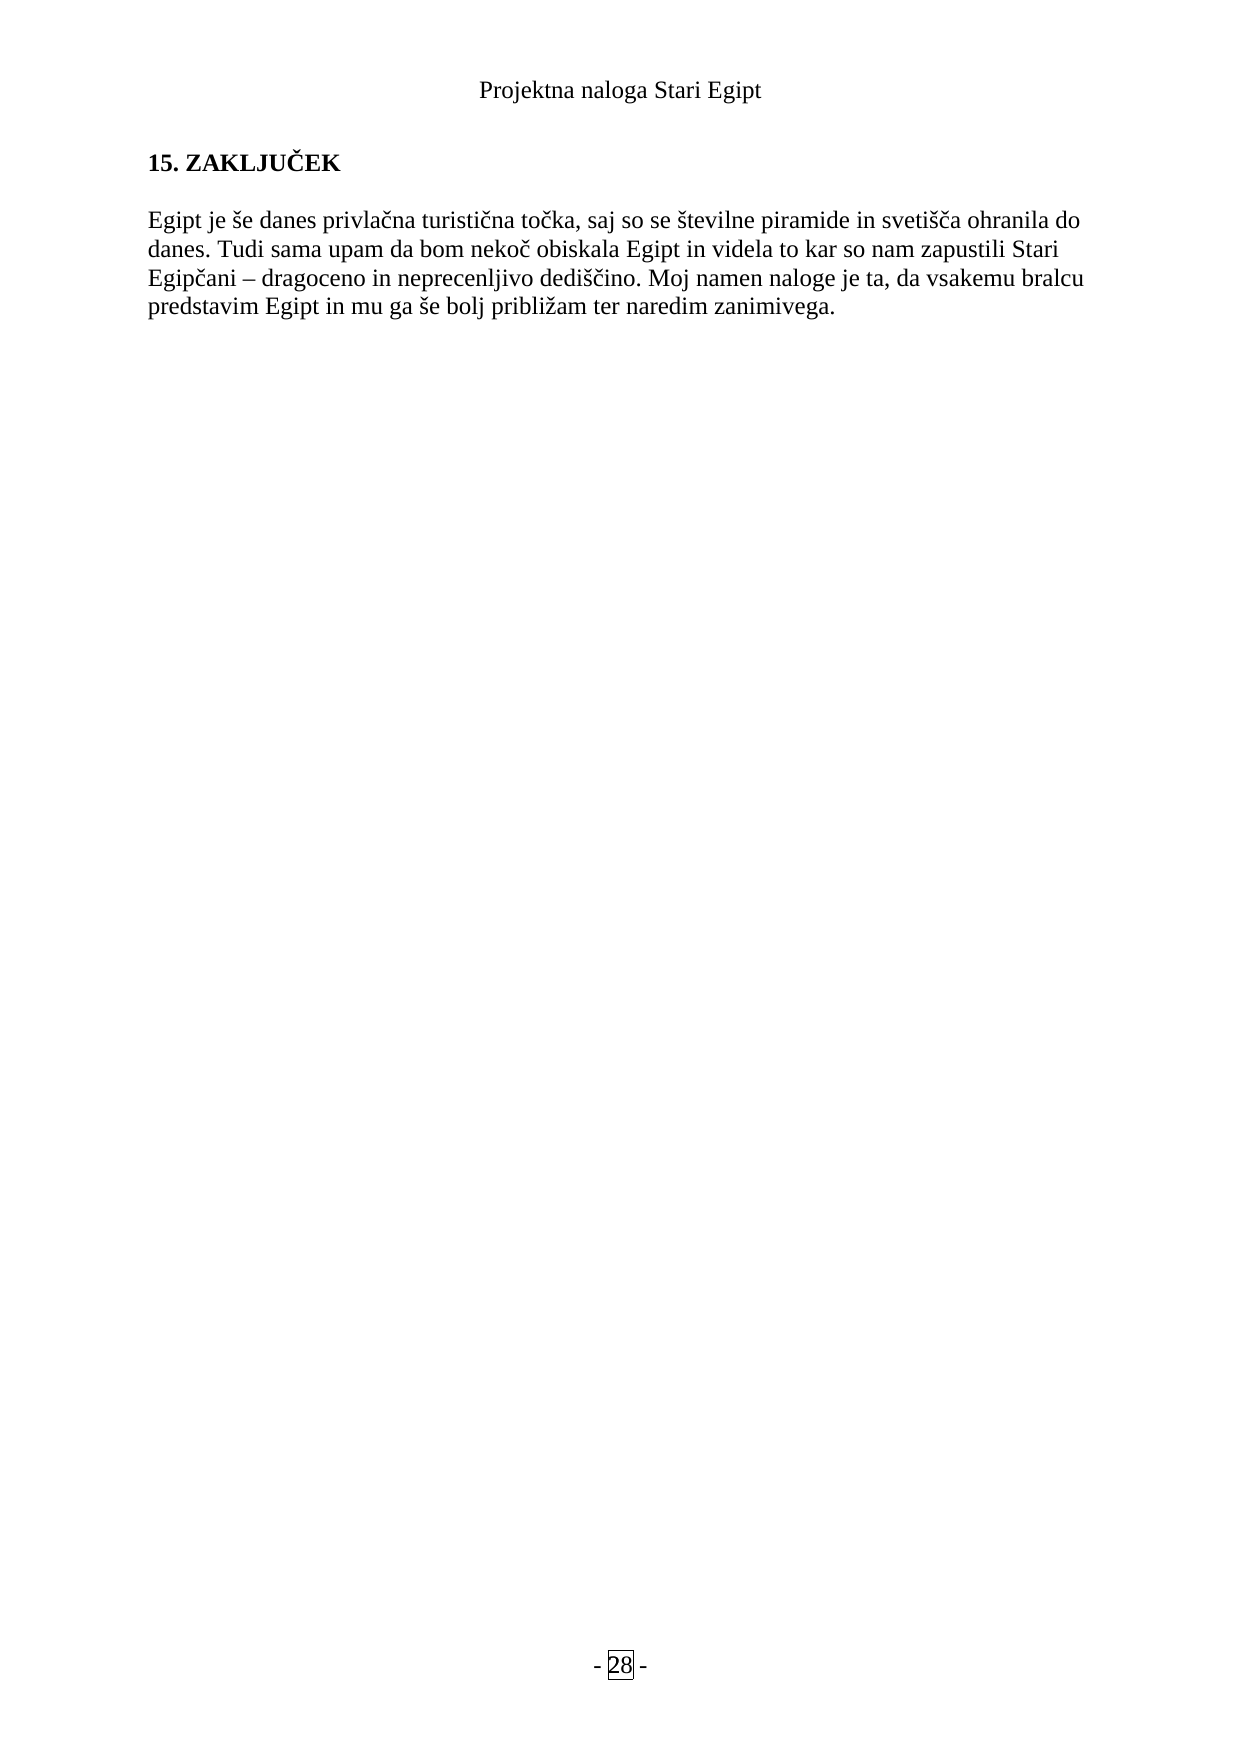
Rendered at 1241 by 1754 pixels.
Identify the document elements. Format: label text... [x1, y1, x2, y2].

text Egipt je še danes privlačna turistična točka, saj so se številne piramide in svetišča ohranila do danes. Tudi sama upam da bom nekoč obiskala Egipt in videla to kar so nam zapustili Stari Egipčani – dragoceno in neprecenljivo dediščino. Moj namen naloge je ta, da vsakemu bralcu predstavim Egipt in mu ga še bolj približam ter naredim zanimivega. [148, 205, 1093, 320]
text 15. ZAKLJUČEK [148, 148, 1093, 176]
